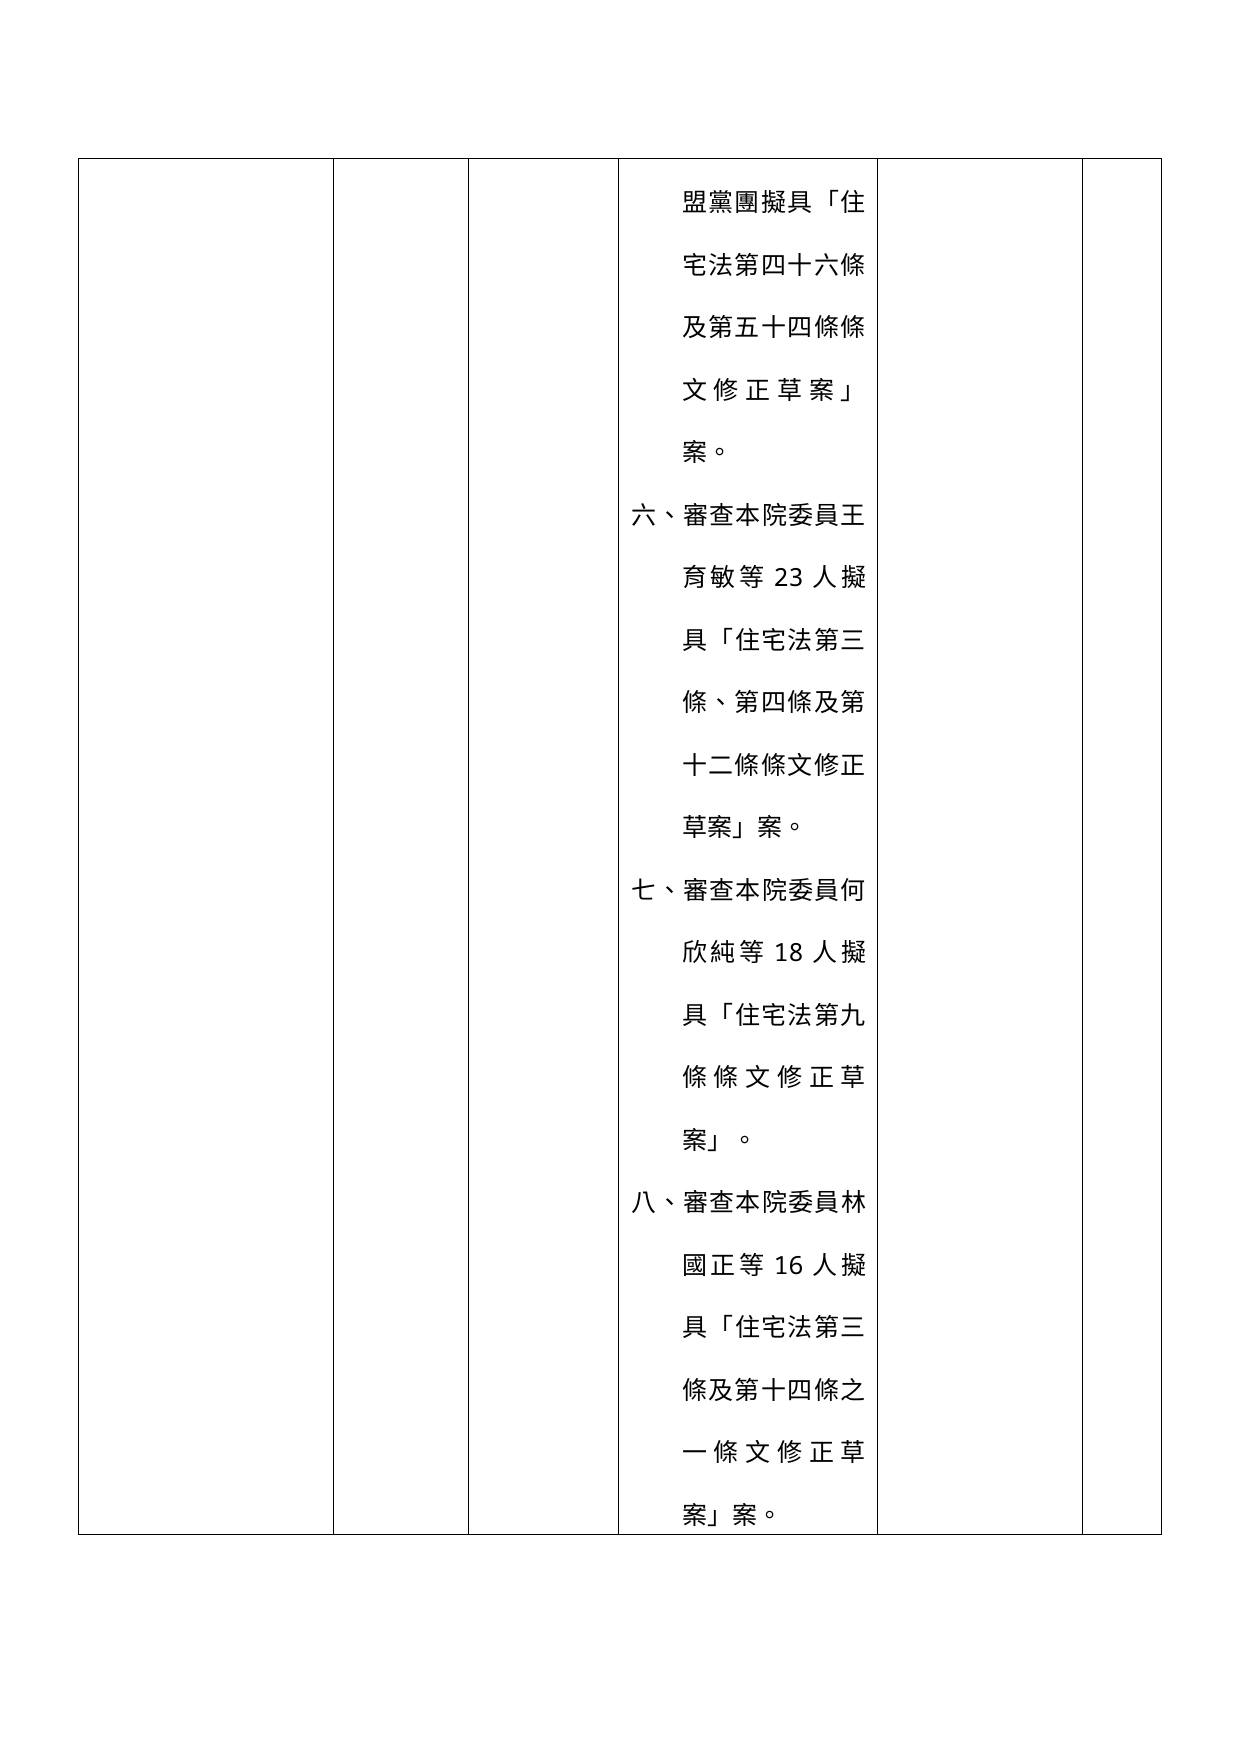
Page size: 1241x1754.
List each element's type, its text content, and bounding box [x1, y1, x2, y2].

table_cell [469, 159, 618, 1534]
table_cell [334, 159, 468, 1534]
table_cell [878, 159, 1082, 1534]
table_cell [1083, 159, 1161, 1534]
table_cell [79, 159, 333, 1534]
table_cell 盟黨團擬具「住宅法第四十六條及第五十四條條文修正草案」案。 六、審查本院委員王育敏等23人擬具「住宅法第三條、第四條及第十二條條文修正草案」案。 七、審查本院委員何欣純等18人擬具「住宅法第九條條文修正草案」。 八、審查本院委員林國正等16人擬具「住宅法第三條及第十四條之一條文修正草案」案。 [619, 159, 877, 1534]
